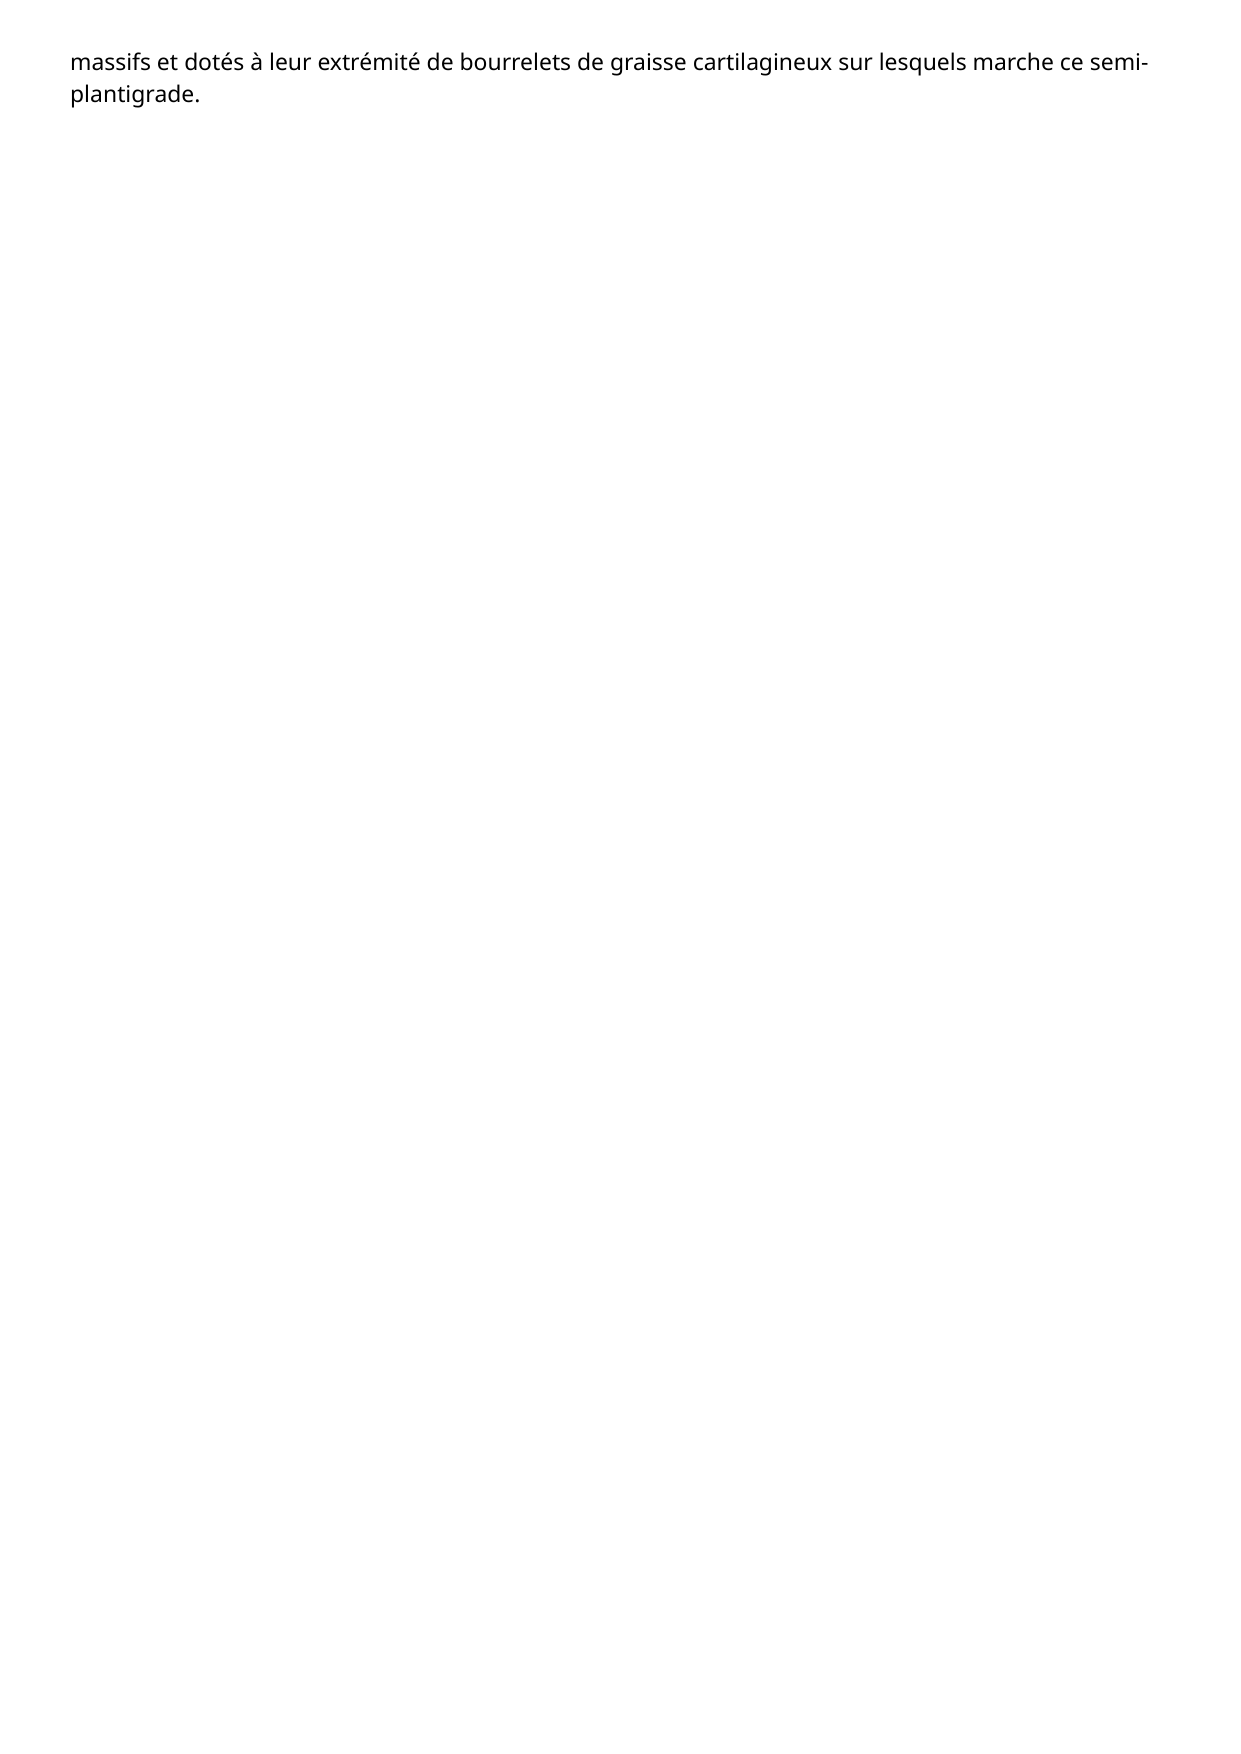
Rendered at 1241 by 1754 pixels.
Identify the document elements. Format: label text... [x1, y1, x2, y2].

text massifs et dotés à leur extrémité de bourrelets de graisse cartilagineux sur lesquels marche ce semi-plantigrade. [70, 46, 1179, 109]
